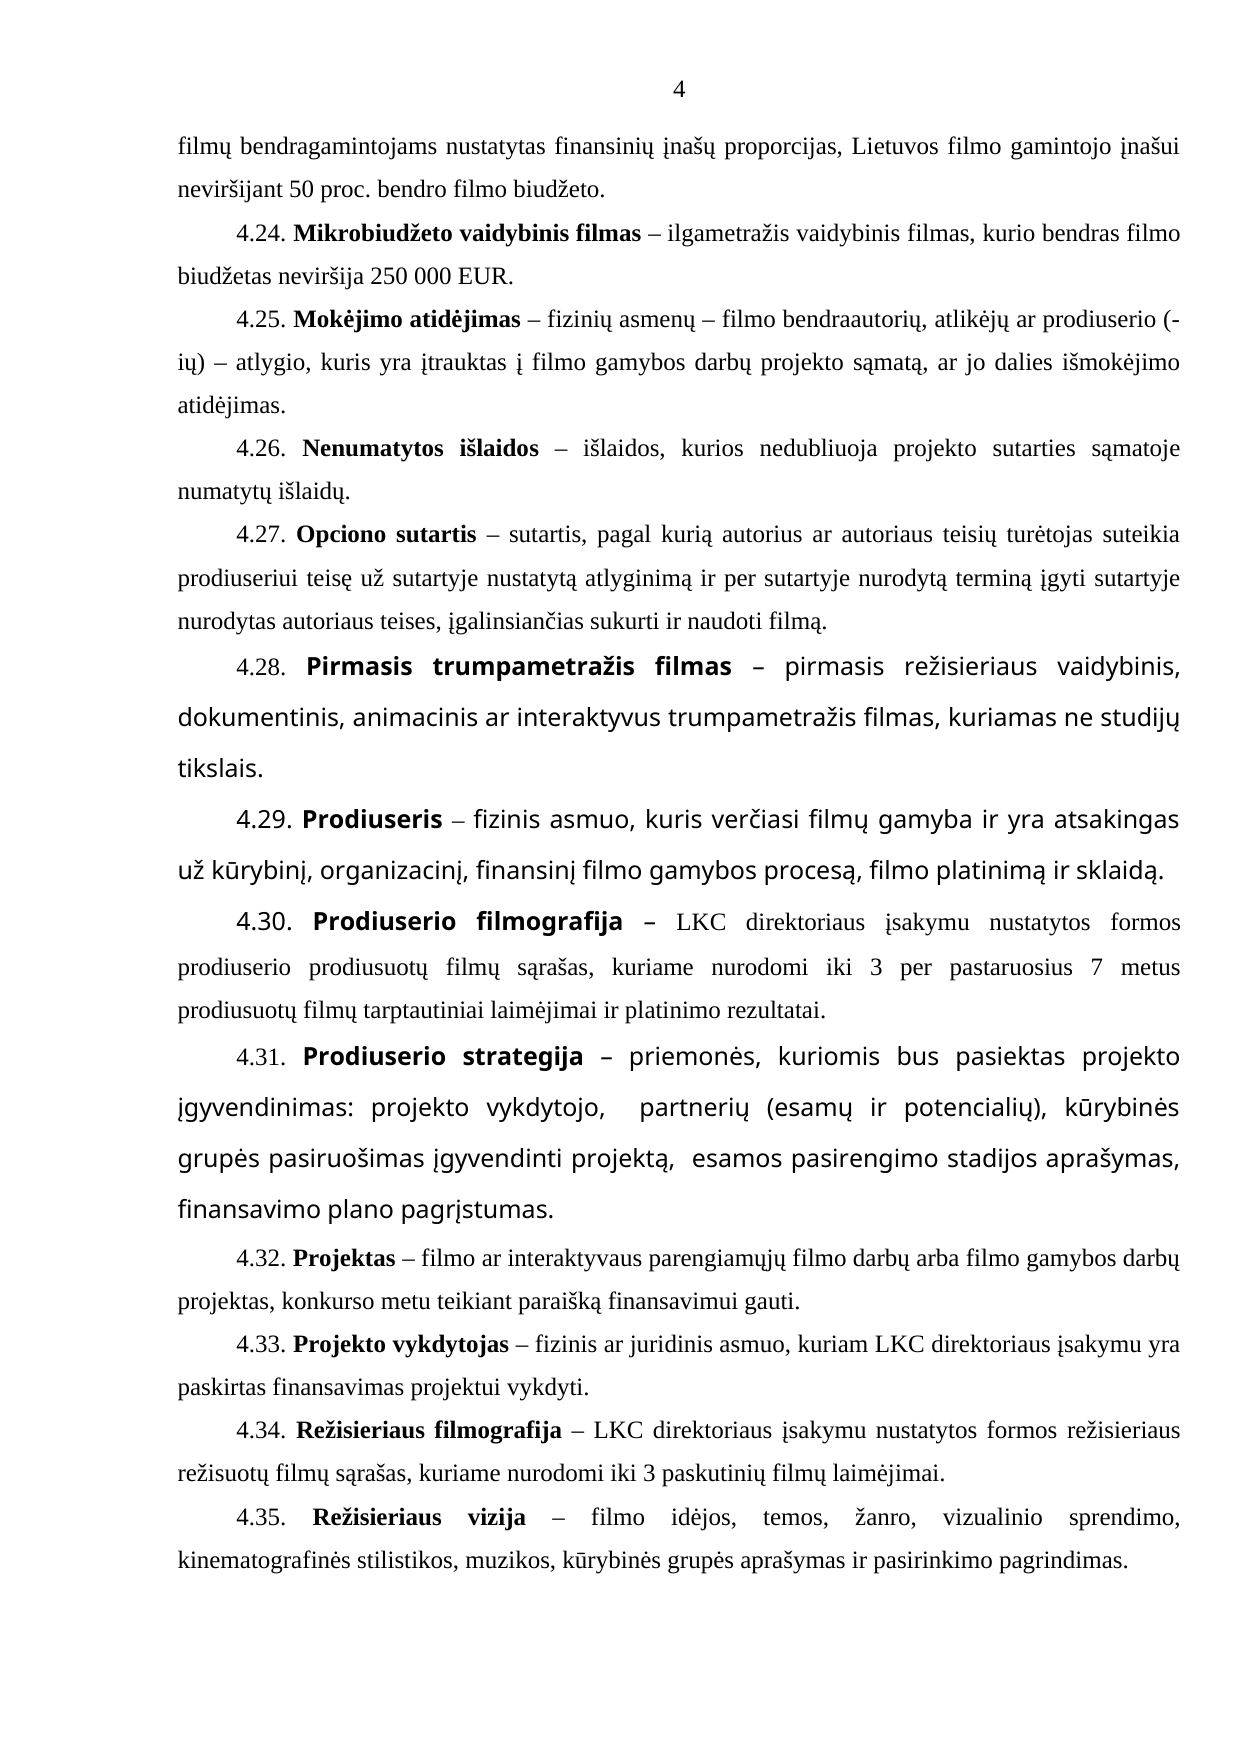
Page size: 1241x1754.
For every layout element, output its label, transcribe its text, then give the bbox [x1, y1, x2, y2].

text 4.31. Prodiuserio strategija – priemonės, kuriomis bus pasiektas projekto įgyvendinimas: projekto vykdytojo, partnerių (esamų ir potencialių), kūrybinės grupės pasiruošimas įgyvendinti projektą, esamos pasirengimo stadijos aprašymas, finansavimo plano pagrįstumas. [177, 1039, 1181, 1226]
text 4.24. Mikrobiudžeto vaidybinis filmas – ilgametražis vaidybinis filmas, kurio bendras filmo biudžetas neviršija 250 000 EUR. [177, 218, 1181, 289]
text 4.29. Prodiuseris – fizinis asmuo, kuris verčiasi filmų gamyba ir yra atsakingas už kūrybinį, organizacinį, finansinį filmo gamybos procesą, filmo platinimą ir sklaidą. [177, 802, 1181, 887]
text 4.30. Prodiuserio filmografija – LKC direktoriaus įsakymu nustatytos formos prodiuserio prodiusuotų filmų sąrašas, kuriame nurodomi iki 3 per pastaruosius 7 metus prodiusuotų filmų tarptautiniai laimėjimai ir platinimo rezultatai. [177, 904, 1181, 1024]
text 4.25. Mokėjimo atidėjimas – fizinių asmenų – filmo bendraautorių, atlikėjų ar prodiuserio (-ių) – atlygio, kuris yra įtrauktas į filmo gamybos darbų projekto sąmatą, ar jo dalies išmokėjimo atidėjimas. [177, 304, 1181, 419]
text 4.28. Pirmasis trumpametražis filmas – pirmasis režisieriaus vaidybinis, dokumentinis, animacinis ar interaktyvus trumpametražis filmas, kuriamas ne studijų tikslais. [177, 649, 1181, 785]
text 4.26. Nenumatytos išlaidos – išlaidos, kurios nedubliuoja projekto sutarties sąmatoje numatytų išlaidų. [177, 433, 1181, 505]
text 4.32. Projektas – filmo ar interaktyvaus parengiamųjų filmo darbų arba filmo gamybos darbų projektas, konkurso metu teikiant paraišką finansavimui gauti. [177, 1243, 1181, 1315]
text 4.27. Opciono sutartis – sutartis, pagal kurią autorius ar autoriaus teisių turėtojas suteikia prodiuseriui teisę už sutartyje nustatytą atlyginimą ir per sutartyje nurodytą terminą įgyti sutartyje nurodytas autoriaus teises, įgalinsiančias sukurti ir naudoti filmą. [177, 519, 1181, 634]
text 4.34. Režisieriaus filmografija – LKC direktoriaus įsakymu nustatytos formos režisieriaus režisuotų filmų sąrašas, kuriame nurodomi iki 3 paskutinių filmų laimėjimai. [177, 1415, 1181, 1487]
text 4.33. Projekto vykdytojas – fizinis ar juridinis asmuo, kuriam LKC direktoriaus įsakymu yra paskirtas finansavimas projektui vykdyti. [177, 1329, 1181, 1401]
text 4.35. Režisieriaus vizija – filmo idėjos, temos, žanro, vizualinio sprendimo, kinematografinės stilistikos, muzikos, kūrybinės grupės aprašymas ir pasirinkimo pagrindimas. [177, 1502, 1181, 1573]
text filmų bendragamintojams nustatytas finansinių įnašų proporcijas, Lietuvos filmo gamintojo įnašui neviršijant 50 proc. bendro filmo biudžeto. [177, 131, 1181, 203]
